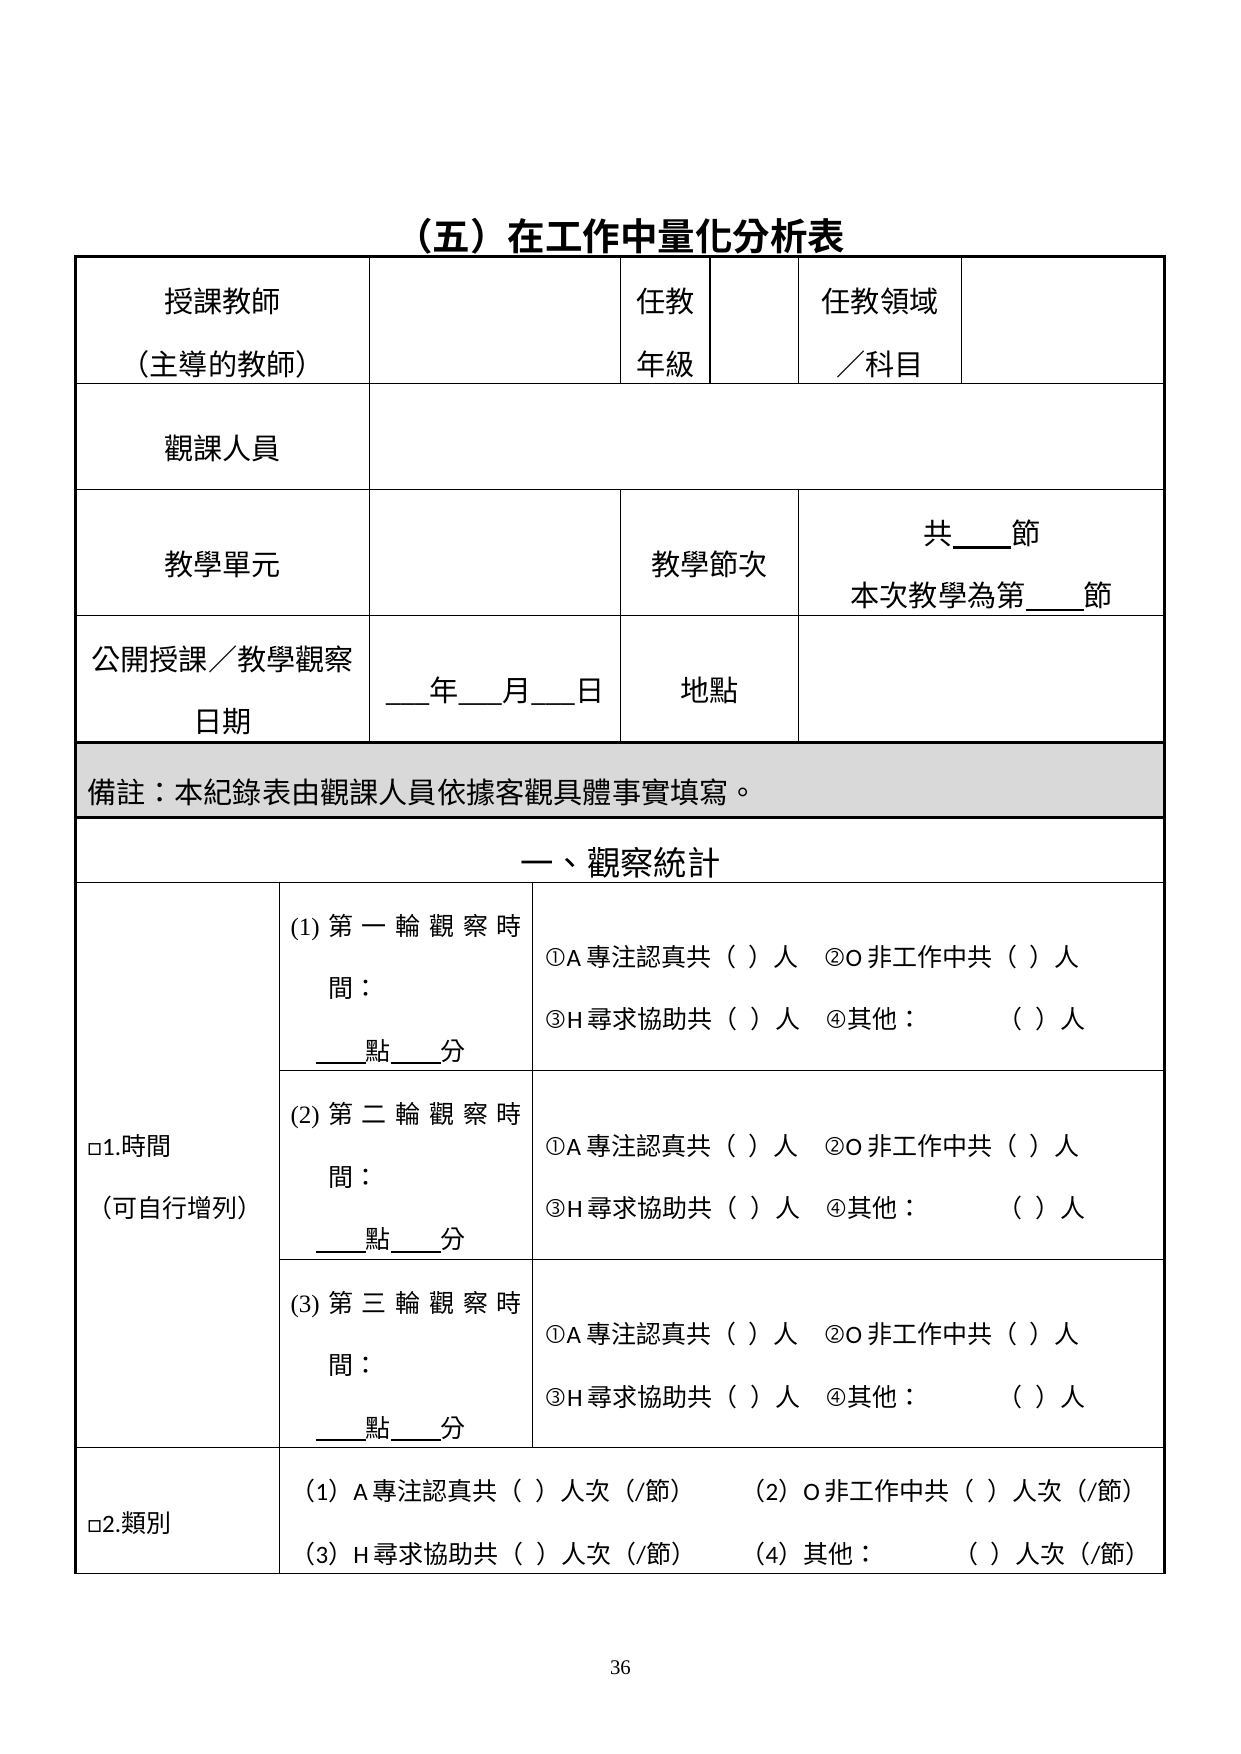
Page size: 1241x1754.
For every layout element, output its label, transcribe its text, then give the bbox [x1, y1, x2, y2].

table_cell ___年___月___日 [370, 616, 620, 741]
table_cell 地點 [621, 616, 798, 741]
table_cell 觀課人員 [77, 384, 369, 489]
table_cell 第二輪觀察時間： 點 分 [280, 1071, 532, 1259]
text （五）在工作中量化分析表 [75, 193, 1165, 255]
table_cell □1.時間 （可自行增列） [77, 883, 279, 1447]
table_cell 教學單元 [77, 490, 369, 615]
table_cell 第一輪觀察時間： 點 分 [280, 883, 532, 1070]
table_header 任教領域∕科目 [799, 258, 961, 383]
table_header 授課教師 （主導的教師） [77, 258, 369, 383]
table_cell （1）A專注認真共（ ）人次（/節） （2）O非工作中共（ ）人次（/節） （3）H尋求協助共（ ）人次（/節） （4）其他： （ ）人次（/節） [280, 1448, 1163, 1573]
table_cell 公開授課∕教學觀察日期 [77, 616, 369, 741]
table_cell A專注認真共（ ）人 O非工作中共（ ）人 H尋求協助共（ ）人 其他： （ ）人 [533, 883, 1163, 1070]
table_header [370, 258, 620, 383]
table_header 任教年級 [621, 258, 709, 383]
table_cell [370, 490, 620, 615]
table_cell □2.類別 [77, 1448, 279, 1573]
table_cell 備註：本紀錄表由觀課人員依據客觀具體事實填寫。 [77, 744, 1163, 816]
table_cell [799, 616, 1163, 741]
table_header [962, 258, 1163, 383]
table_cell 教學節次 [621, 490, 798, 615]
table_cell A專注認真共（ ）人 O非工作中共（ ）人 H尋求協助共（ ）人 其他： （ ）人 [533, 1071, 1163, 1259]
table_cell [370, 384, 1163, 489]
table_cell A專注認真共（ ）人 O非工作中共（ ）人 H尋求協助共（ ）人 其他： （ ）人 [533, 1260, 1163, 1447]
table_cell 第三輪觀察時間： 點 分 [280, 1260, 532, 1447]
table_cell 共 節 本次教學為第 節 [799, 490, 1163, 615]
table_cell 一、觀察統計 [77, 819, 1163, 882]
table_header [711, 258, 798, 383]
